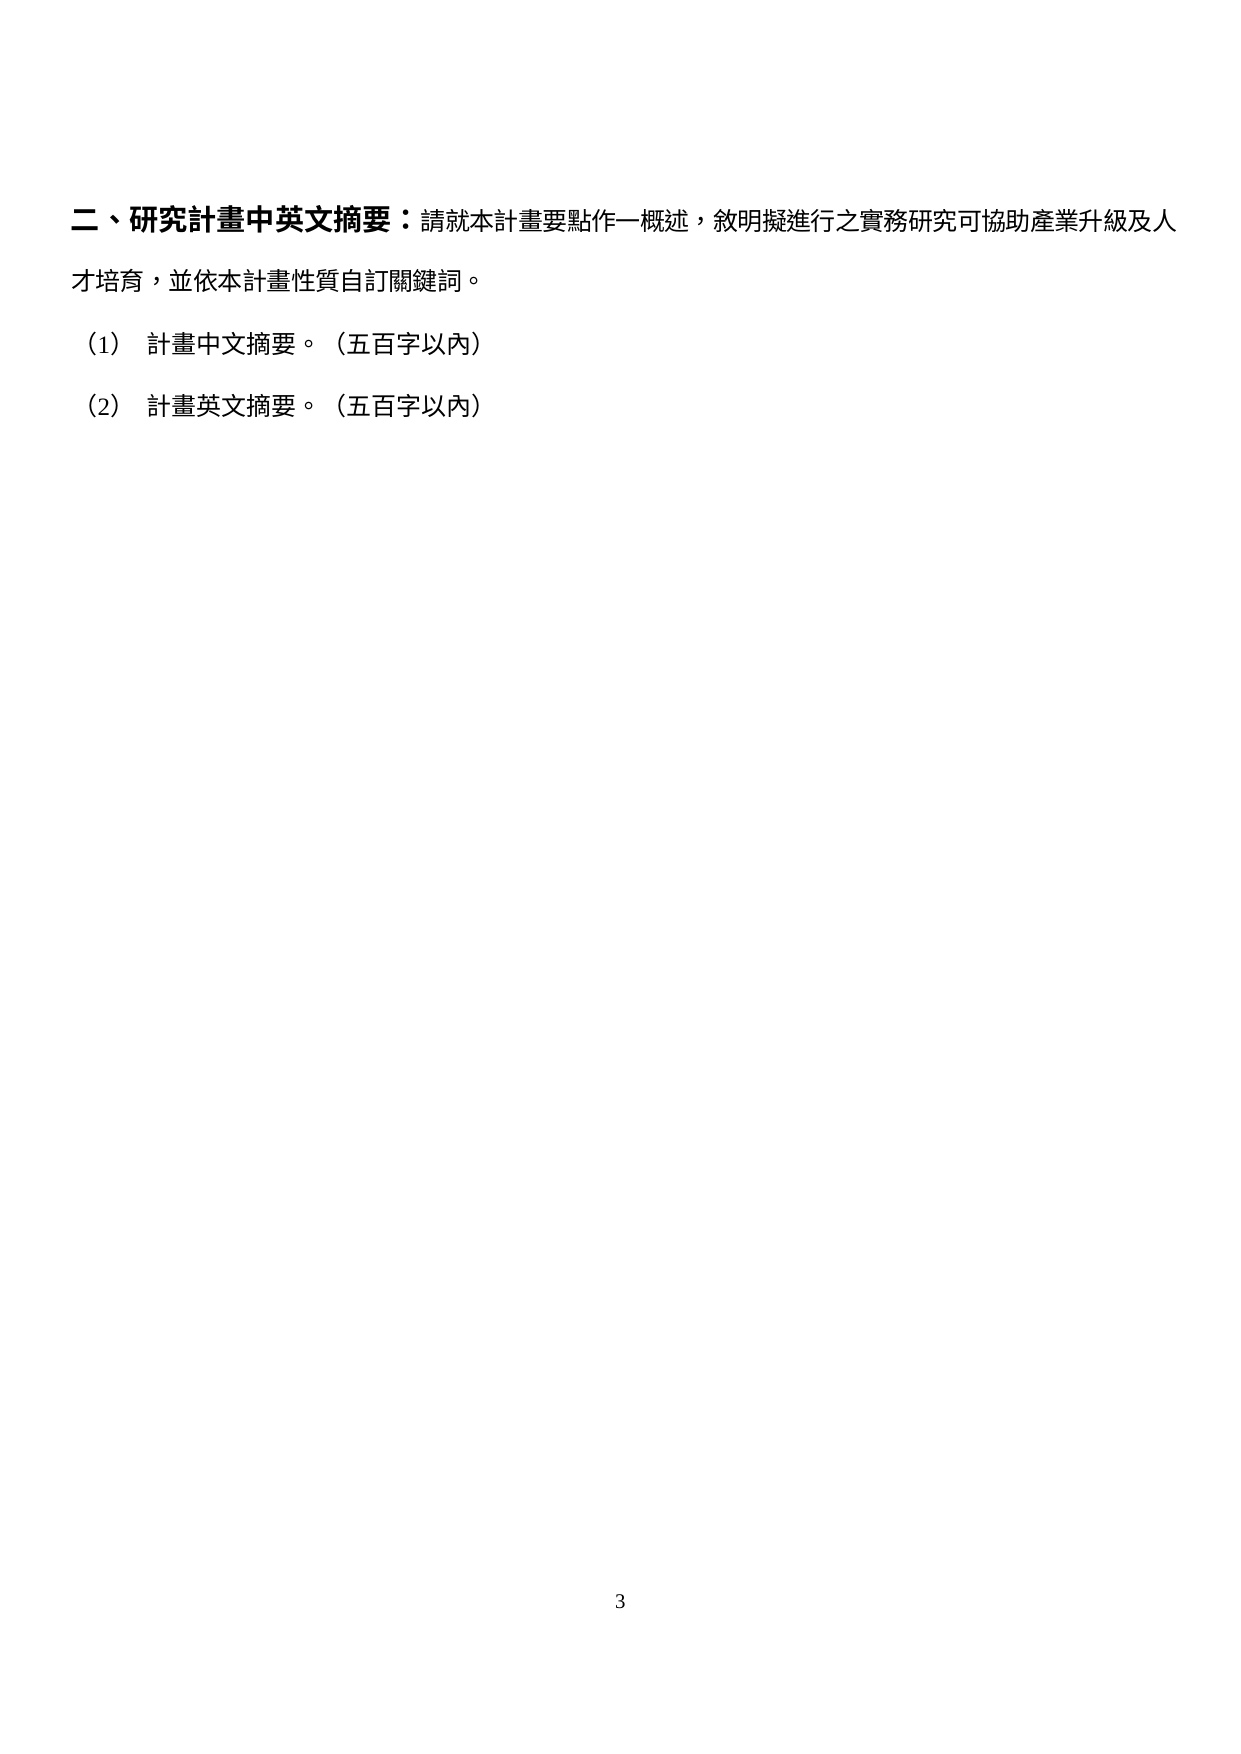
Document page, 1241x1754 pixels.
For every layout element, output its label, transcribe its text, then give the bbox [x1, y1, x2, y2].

list 計畫英文摘要。（五百字以內） [72, 363, 1169, 426]
list 計畫中文摘要。（五百字以內） [72, 301, 1169, 363]
text 二、研究計畫中英文摘要：請就本計畫要點作一概述，敘明擬進行之實務研究可協助產業升級及人才培育，並依本計畫性質自訂關鍵詞。 [71, 176, 1186, 301]
